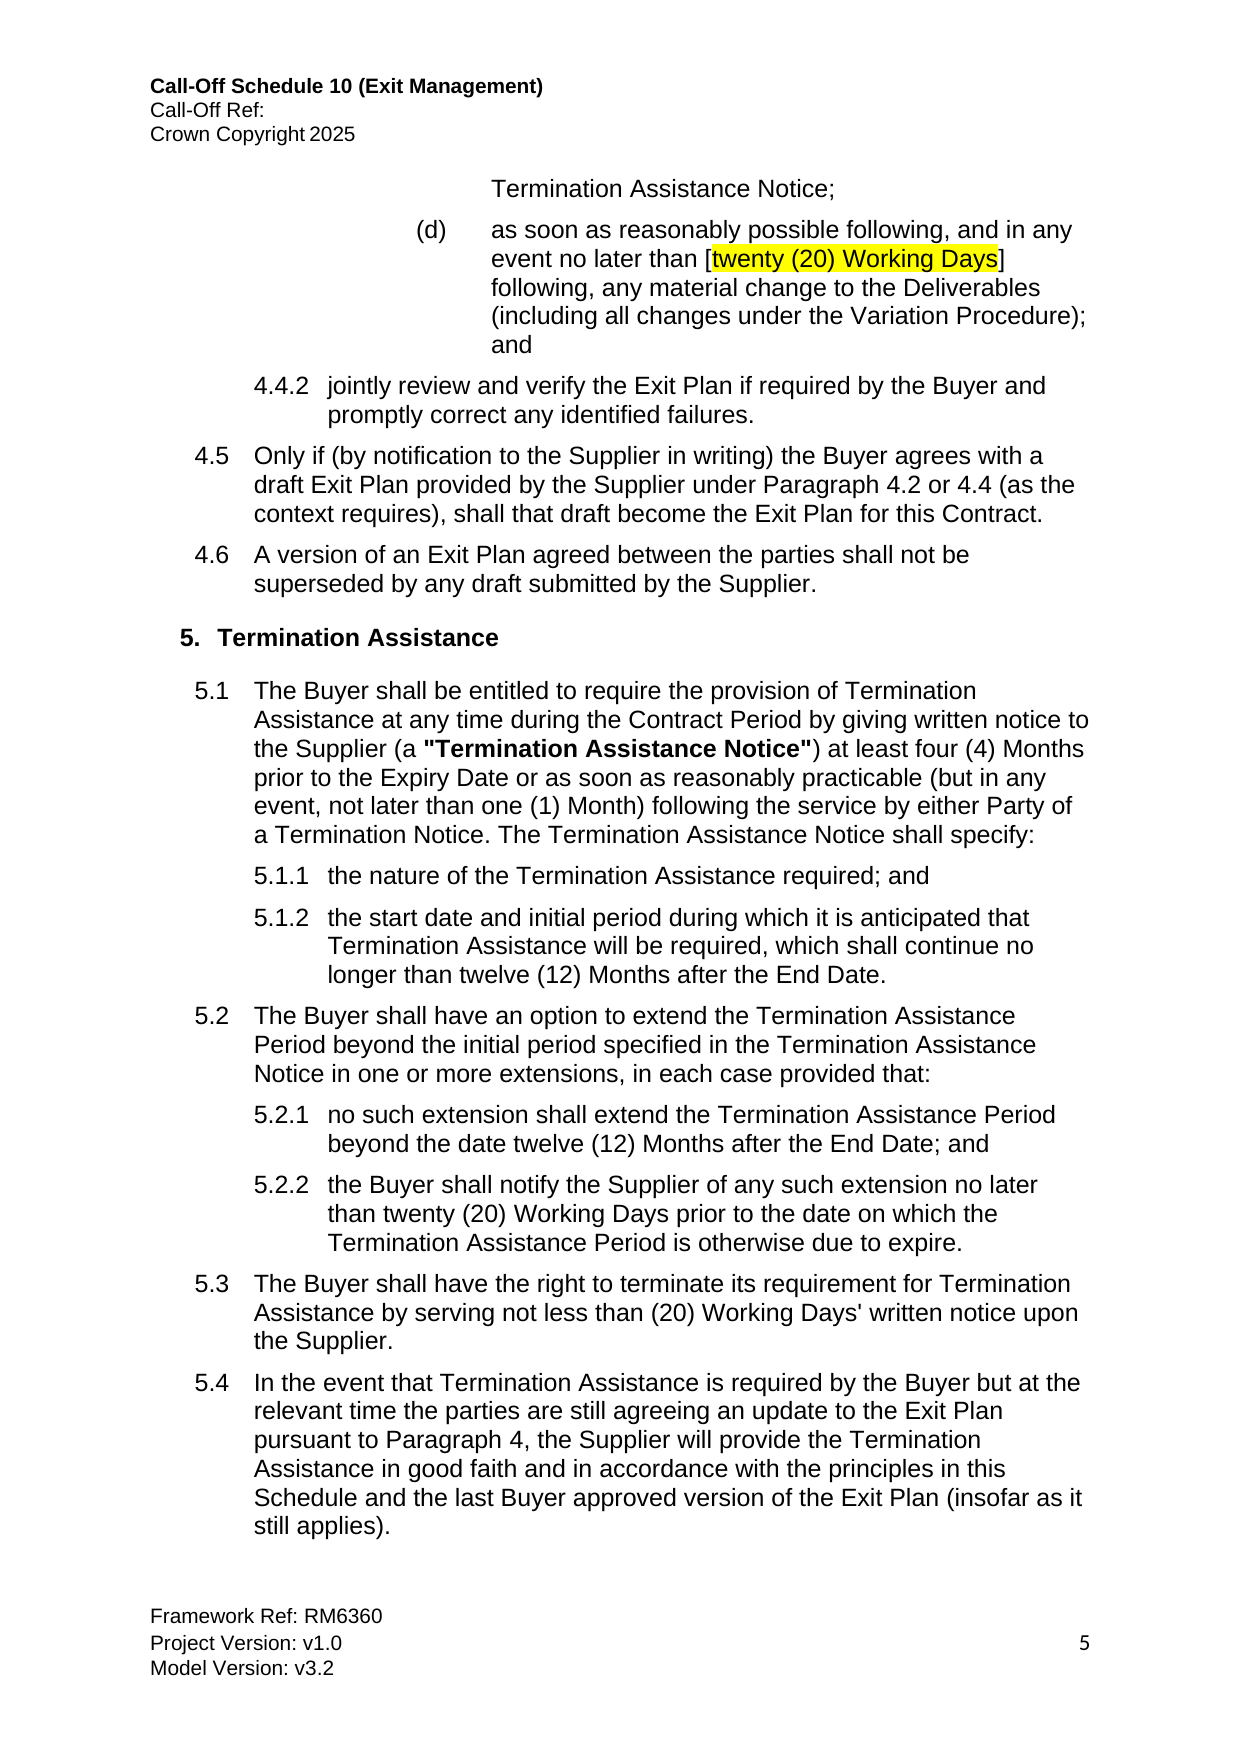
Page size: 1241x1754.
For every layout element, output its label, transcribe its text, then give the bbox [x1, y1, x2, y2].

list the Buyer shall notify the Supplier of any such extension no later than twenty (20) Working Days prior to the date on which the Termination Assistance Period is otherwise due to expire. [253, 1170, 1090, 1256]
list the start date and initial period during which it is anticipated that Termination Assistance will be required, which shall continue no longer than twelve (12) Months after the End Date. [253, 902, 1090, 989]
list Termination Assistance [179, 622, 1090, 651]
list jointly review and verify the Exit Plan if required by the Buyer and promptly correct any identified failures. [253, 371, 1090, 429]
list the nature of the Termination Assistance required; and [253, 861, 1090, 890]
list The Buyer shall be entitled to require the provision of Termination Assistance at any time during the Contract Period by giving written notice to the Supplier (a "Termination Assistance Notice") at least four (4) Months prior to the Expiry Date or as soon as reasonably practicable (but in any event, not later than one (1) Month) following the service by either Party of a Termination Notice. The Termination Assistance Notice shall specify: [194, 676, 1090, 849]
list Only if (by notification to the Supplier in writing) the Buyer agrees with a draft Exit Plan provided by the Supplier under Paragraph 4.2 or 4.4 (as the context requires), shall that draft become the Exit Plan for this Contract. [194, 441, 1090, 527]
list A version of an Exit Plan agreed between the parties shall not be superseded by any draft submitted by the Supplier. [194, 540, 1090, 597]
list The Buyer shall have an option to extend the Termination Assistance Period beyond the initial period specified in the Termination Assistance Notice in one or more extensions, in each case provided that: [194, 1001, 1090, 1087]
list no such extension shall extend the Termination Assistance Period beyond the date twelve (12) Months after the End Date; and [253, 1100, 1090, 1157]
list as soon as reasonably possible following, and in any event no later than [twenty (20) Working Days] following, any material change to the Deliverables (including all changes under the Variation Procedure); and [416, 215, 1090, 359]
list The Buyer shall have the right to terminate its requirement for Termination Assistance by serving not less than (20) Working Days' written notice upon the Supplier. [194, 1269, 1090, 1355]
list Termination Assistance Notice; [416, 174, 1090, 202]
list In the event that Termination Assistance is required by the Buyer but at the relevant time the parties are still agreeing an update to the Exit Plan pursuant to Paragraph 4, the Supplier will provide the Termination Assistance in good faith and in accordance with the principles in this Schedule and the last Buyer approved version of the Exit Plan (insofar as it still applies). [194, 1367, 1090, 1540]
